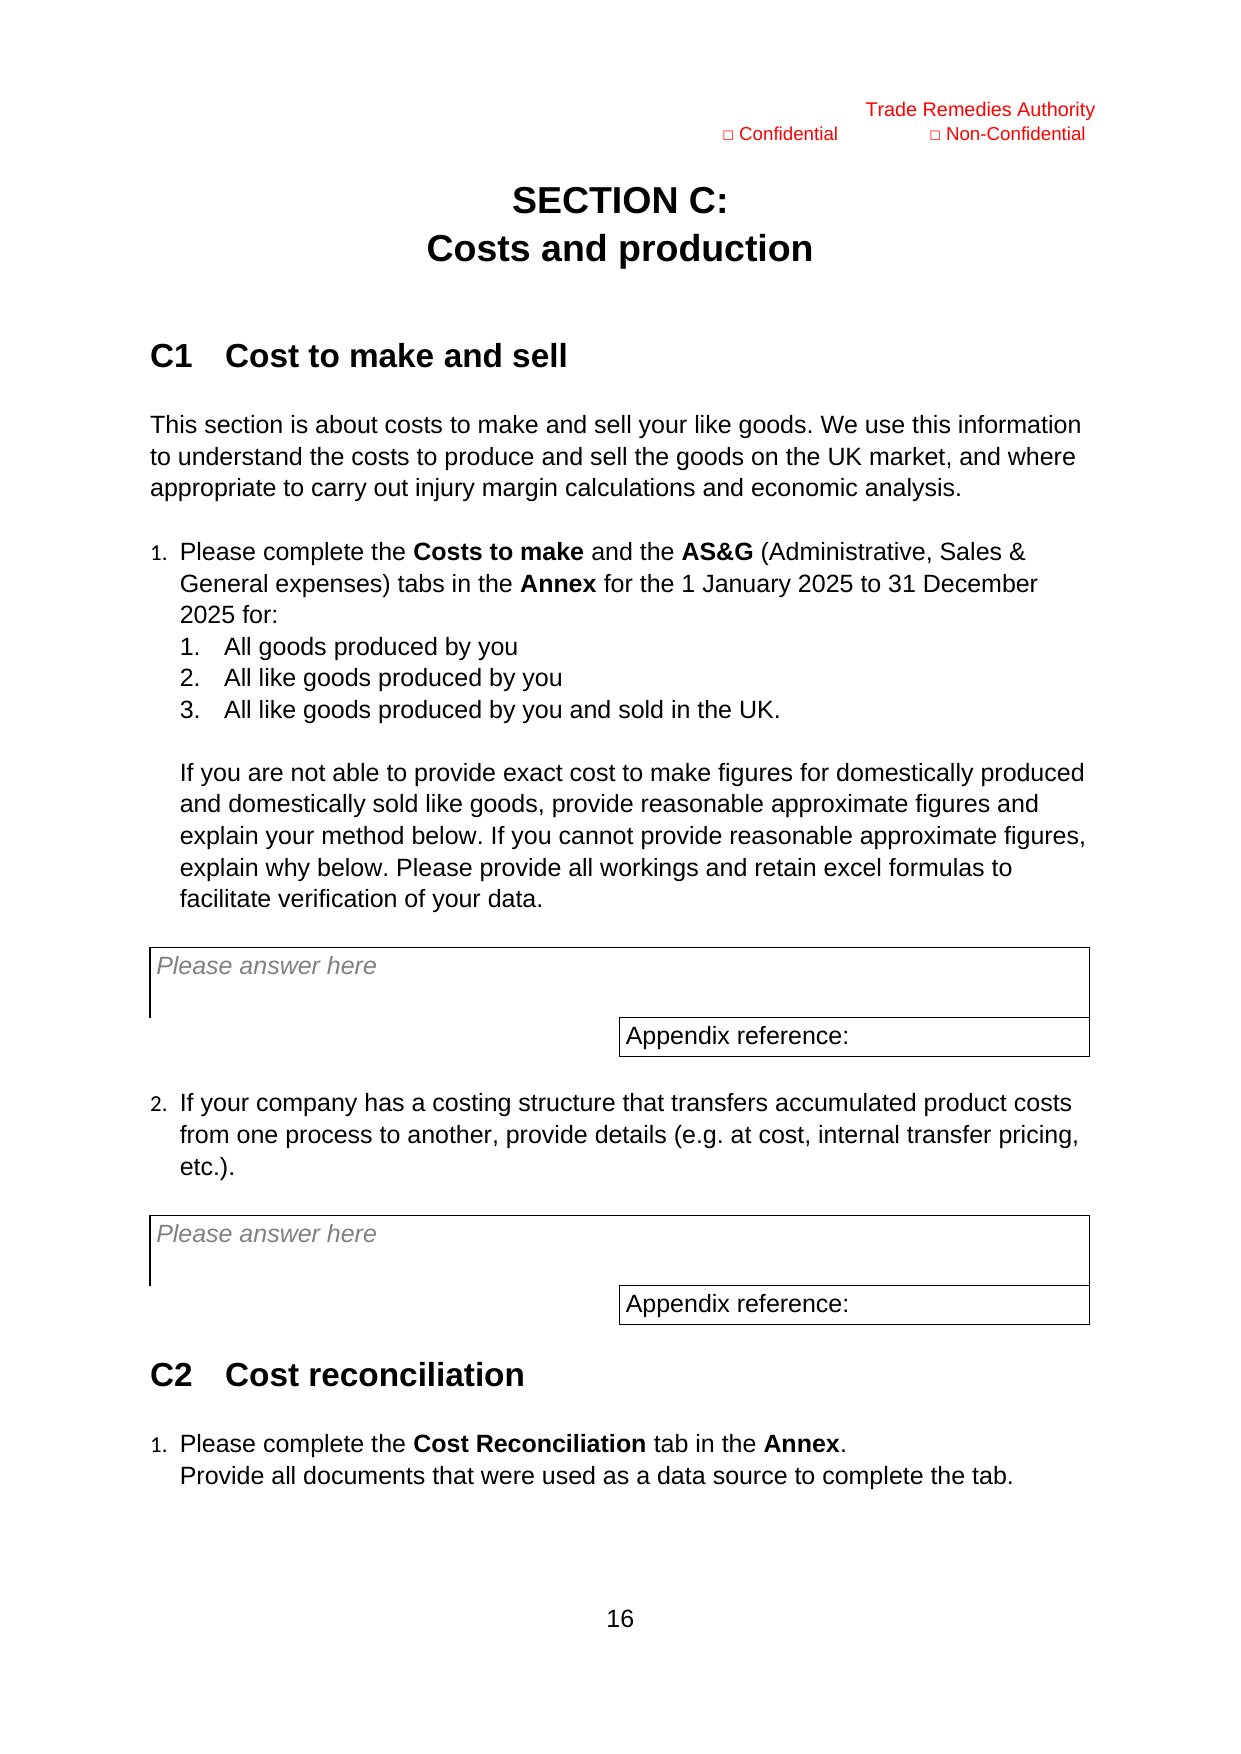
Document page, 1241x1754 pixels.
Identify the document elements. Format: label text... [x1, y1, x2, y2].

table_header Please answer here [151, 1216, 1089, 1285]
list All like goods produced by you and sold in the UK. [179, 695, 1090, 723]
text Provide all documents that were used as a data source to complete the tab. [179, 1461, 1090, 1490]
list Please complete the Costs to make and the AS&G (Administrative, Sales & General expenses) tabs in the Annex for the 1 January 2025 to 31 December 2025 for: [150, 537, 1090, 629]
table_cell Appendix reference: [620, 1018, 1089, 1056]
table_cell [150, 1286, 619, 1323]
text If you are not able to provide exact cost to make figures for domestically produced and domestically sold like goods, provide reasonable approximate figures and explain your method below. If you cannot provide reasonable approximate figures, explain why below. Please provide all workings and retain excel formulas to facilitate verification of your data. [179, 758, 1090, 913]
list If your company has a costing structure that transfers accumulated product costs from one process to another, provide details (e.g. at cost, internal transfer pricing, etc.). [150, 1088, 1090, 1181]
table_header Please answer here [151, 948, 1089, 1017]
table_cell Appendix reference: [620, 1286, 1089, 1323]
subtitle C2 Cost reconciliation [150, 1355, 1090, 1394]
subtitle SECTION C: Costs and production [150, 179, 1090, 269]
list Please complete the Cost Reconciliation tab in the Annex. [150, 1429, 1090, 1458]
table_cell [150, 1018, 619, 1056]
subtitle C1 Cost to make and sell [150, 337, 1090, 375]
list All goods produced by you [179, 632, 1090, 660]
text This section is about costs to make and sell your like goods. We use this information to understand the costs to produce and sell the goods on the UK market, and where appropriate to carry out injury margin calculations and economic analysis. [150, 410, 1090, 502]
list All like goods produced by you [179, 663, 1090, 692]
